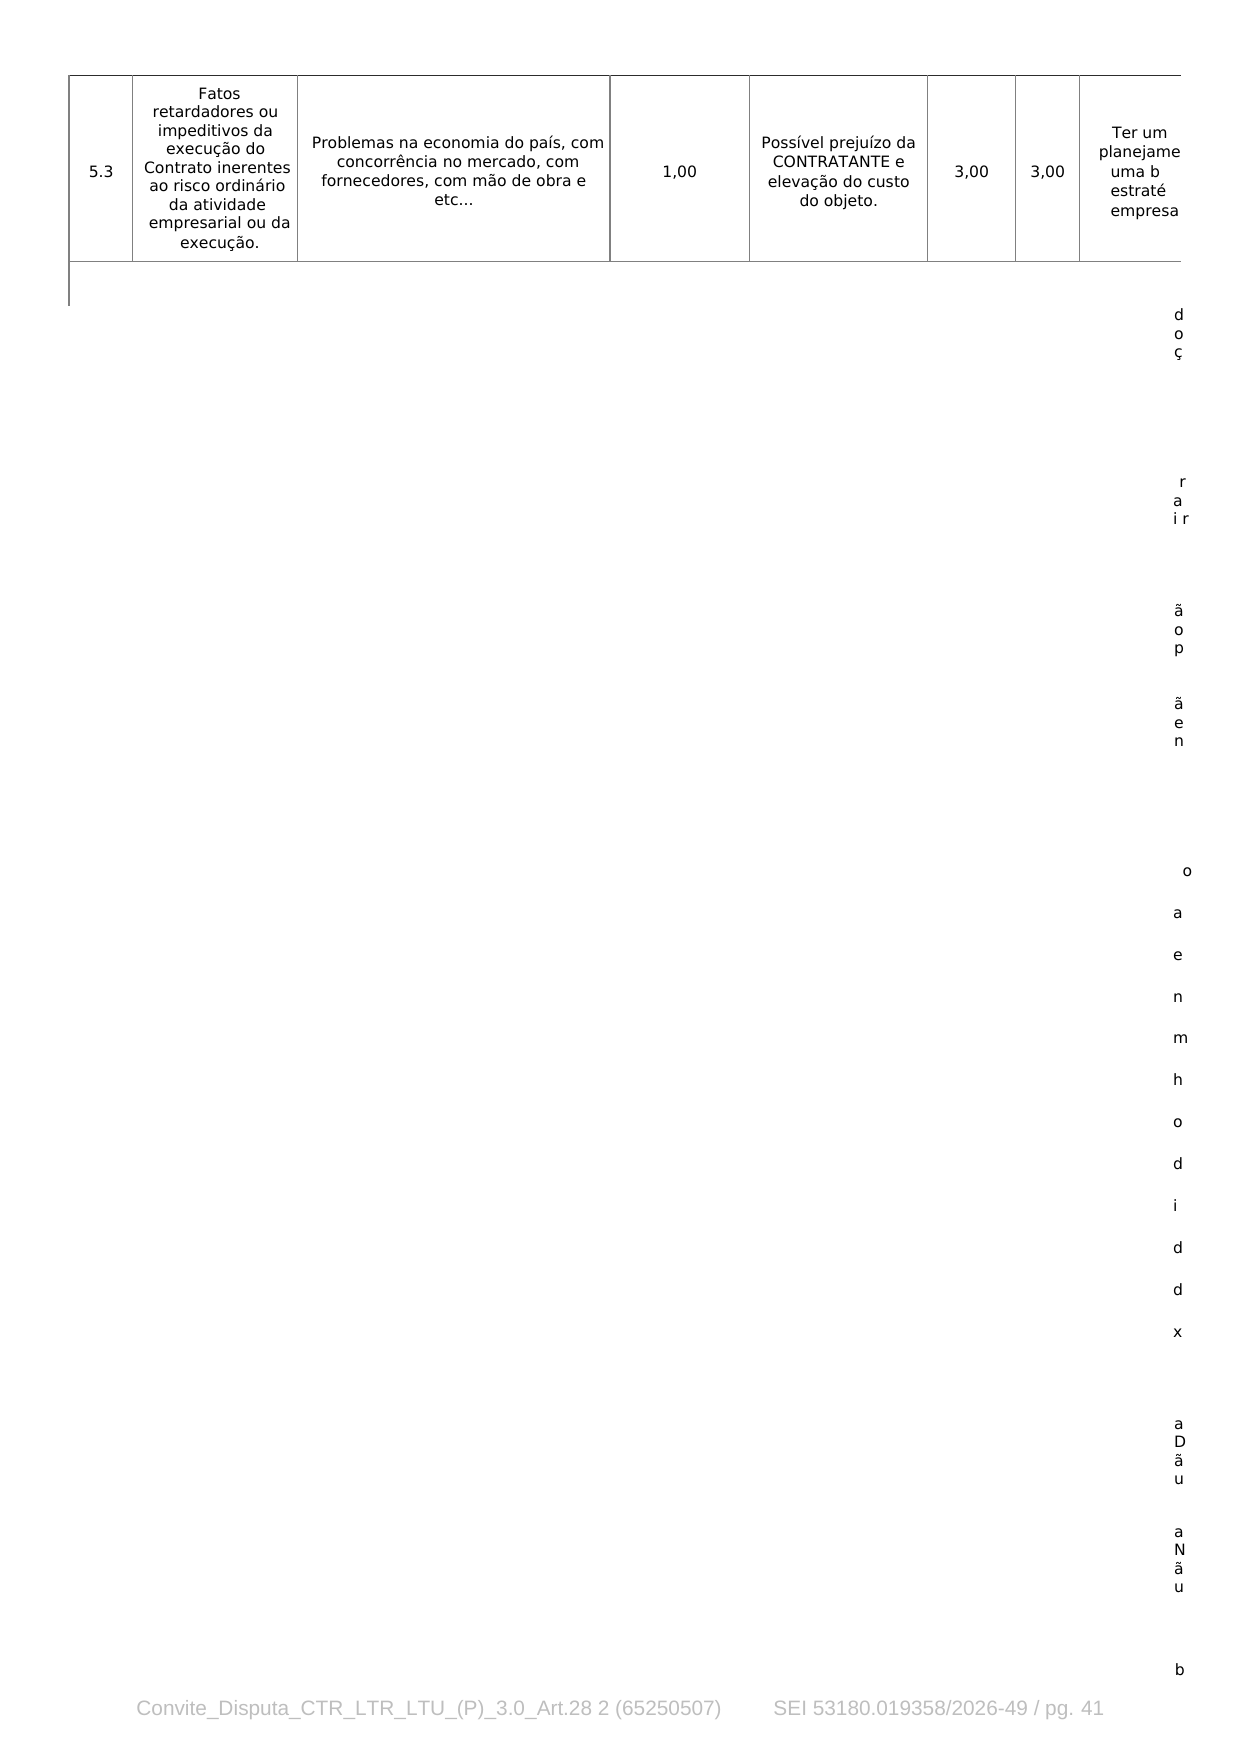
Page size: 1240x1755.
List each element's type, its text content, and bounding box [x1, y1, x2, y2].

table_cell Possível prejuízo da CONTRATANTE e elevação do custo do objeto. [750, 76, 927, 261]
text ã o p [1174, 602, 1192, 657]
text d o ç [1174, 306, 1192, 362]
table_cell Ter um planejame uma b estraté empresa [1080, 76, 1181, 261]
text o a e n m h o d i d d x [1173, 862, 1192, 1341]
text ã e n [1174, 695, 1192, 751]
table_cell 3,00 [1016, 76, 1079, 261]
table_cell 5.3 [70, 76, 132, 261]
table_cell [70, 262, 1181, 306]
table_cell 3,00 [928, 76, 1015, 261]
text a N ã u [1174, 1523, 1192, 1597]
text a D ã u [1174, 1414, 1192, 1488]
table_cell Fatos retardadores ou impeditivos da execução do Contrato inerentes ao risco ordinário da atividade empresarial ou da execução. [133, 76, 297, 261]
text r a i r [1173, 473, 1192, 528]
text b [1174, 1661, 1192, 1679]
table_cell Problemas na economia do país, com concorrência no mercado, com fornecedores, com mão de obra e etc... [298, 76, 609, 261]
table_cell 1,00 [611, 76, 749, 261]
